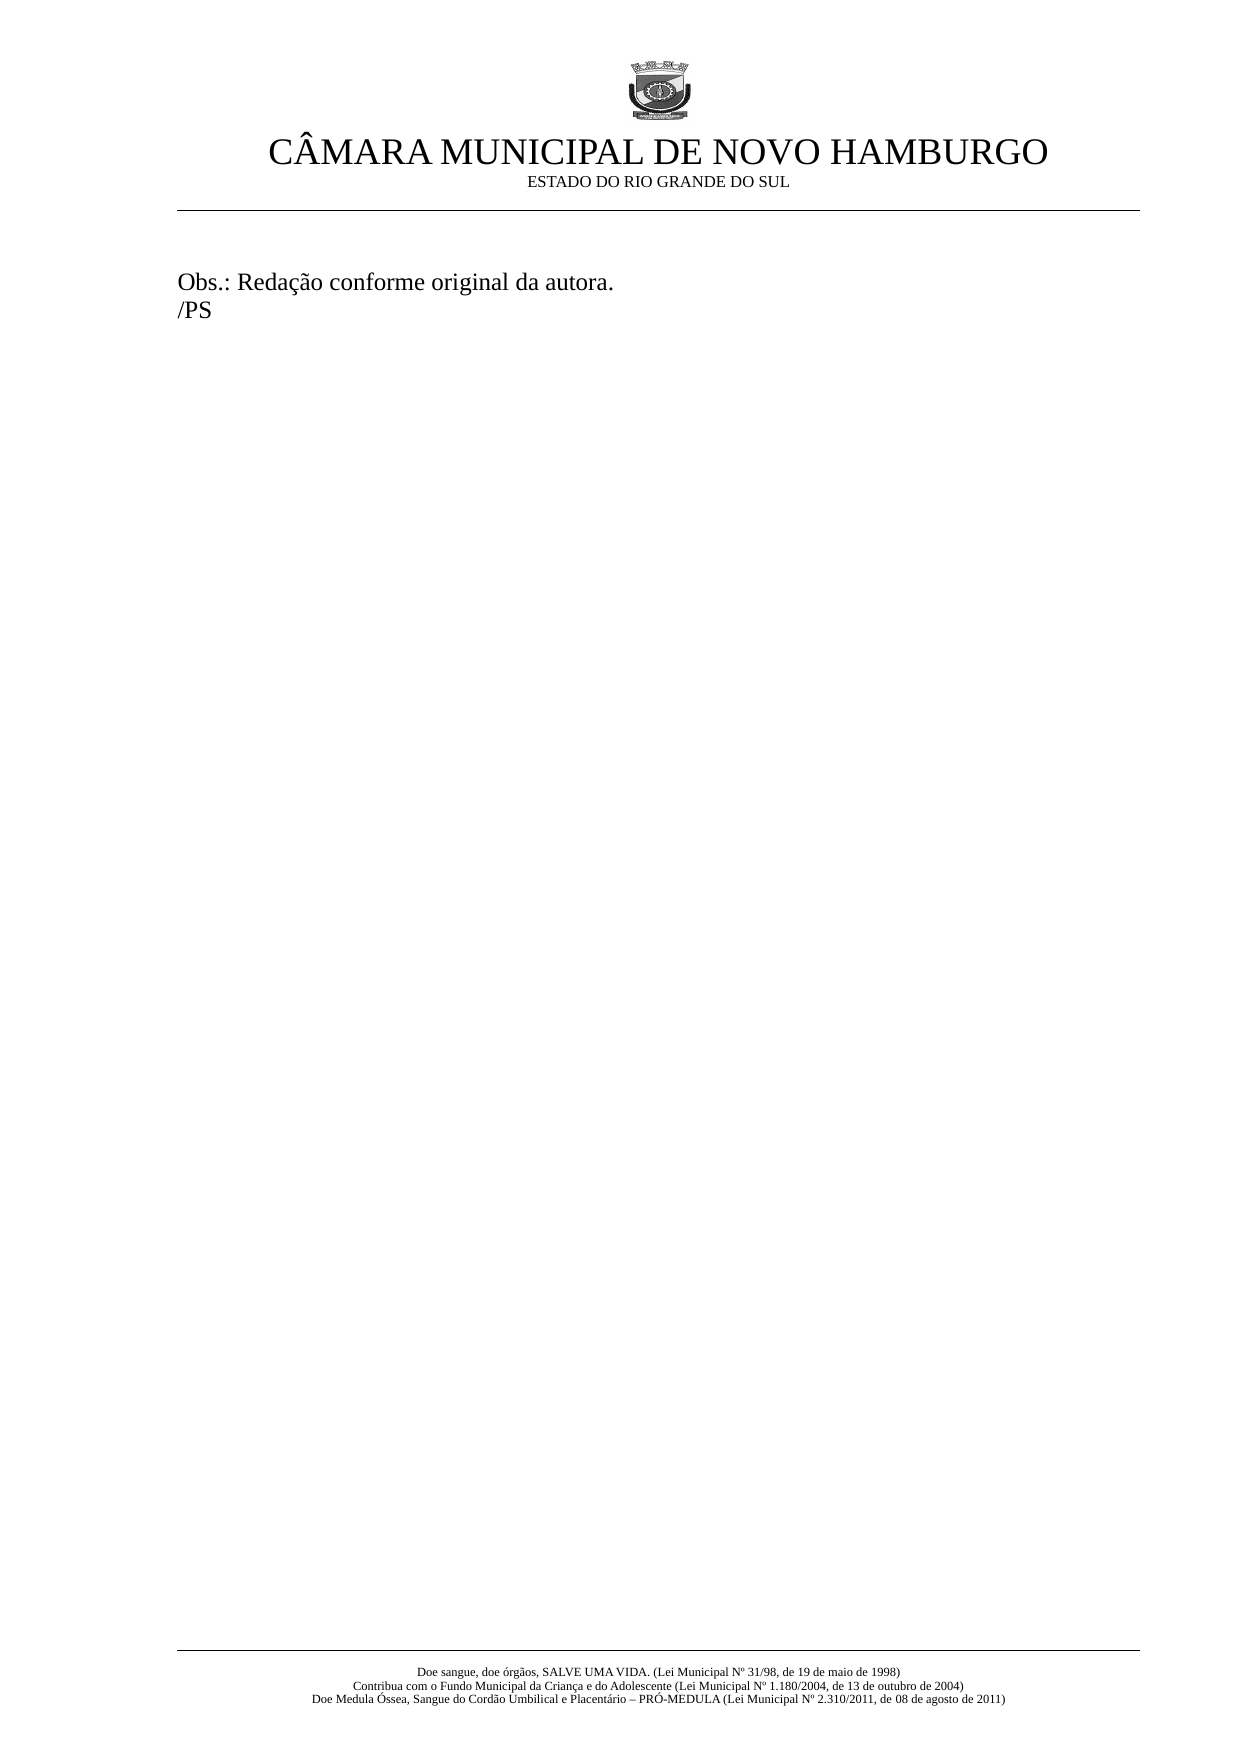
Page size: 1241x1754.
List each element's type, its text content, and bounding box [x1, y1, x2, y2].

text Obs.: Redação conforme original da autora. [177, 268, 1140, 296]
text /PS [177, 296, 1140, 323]
